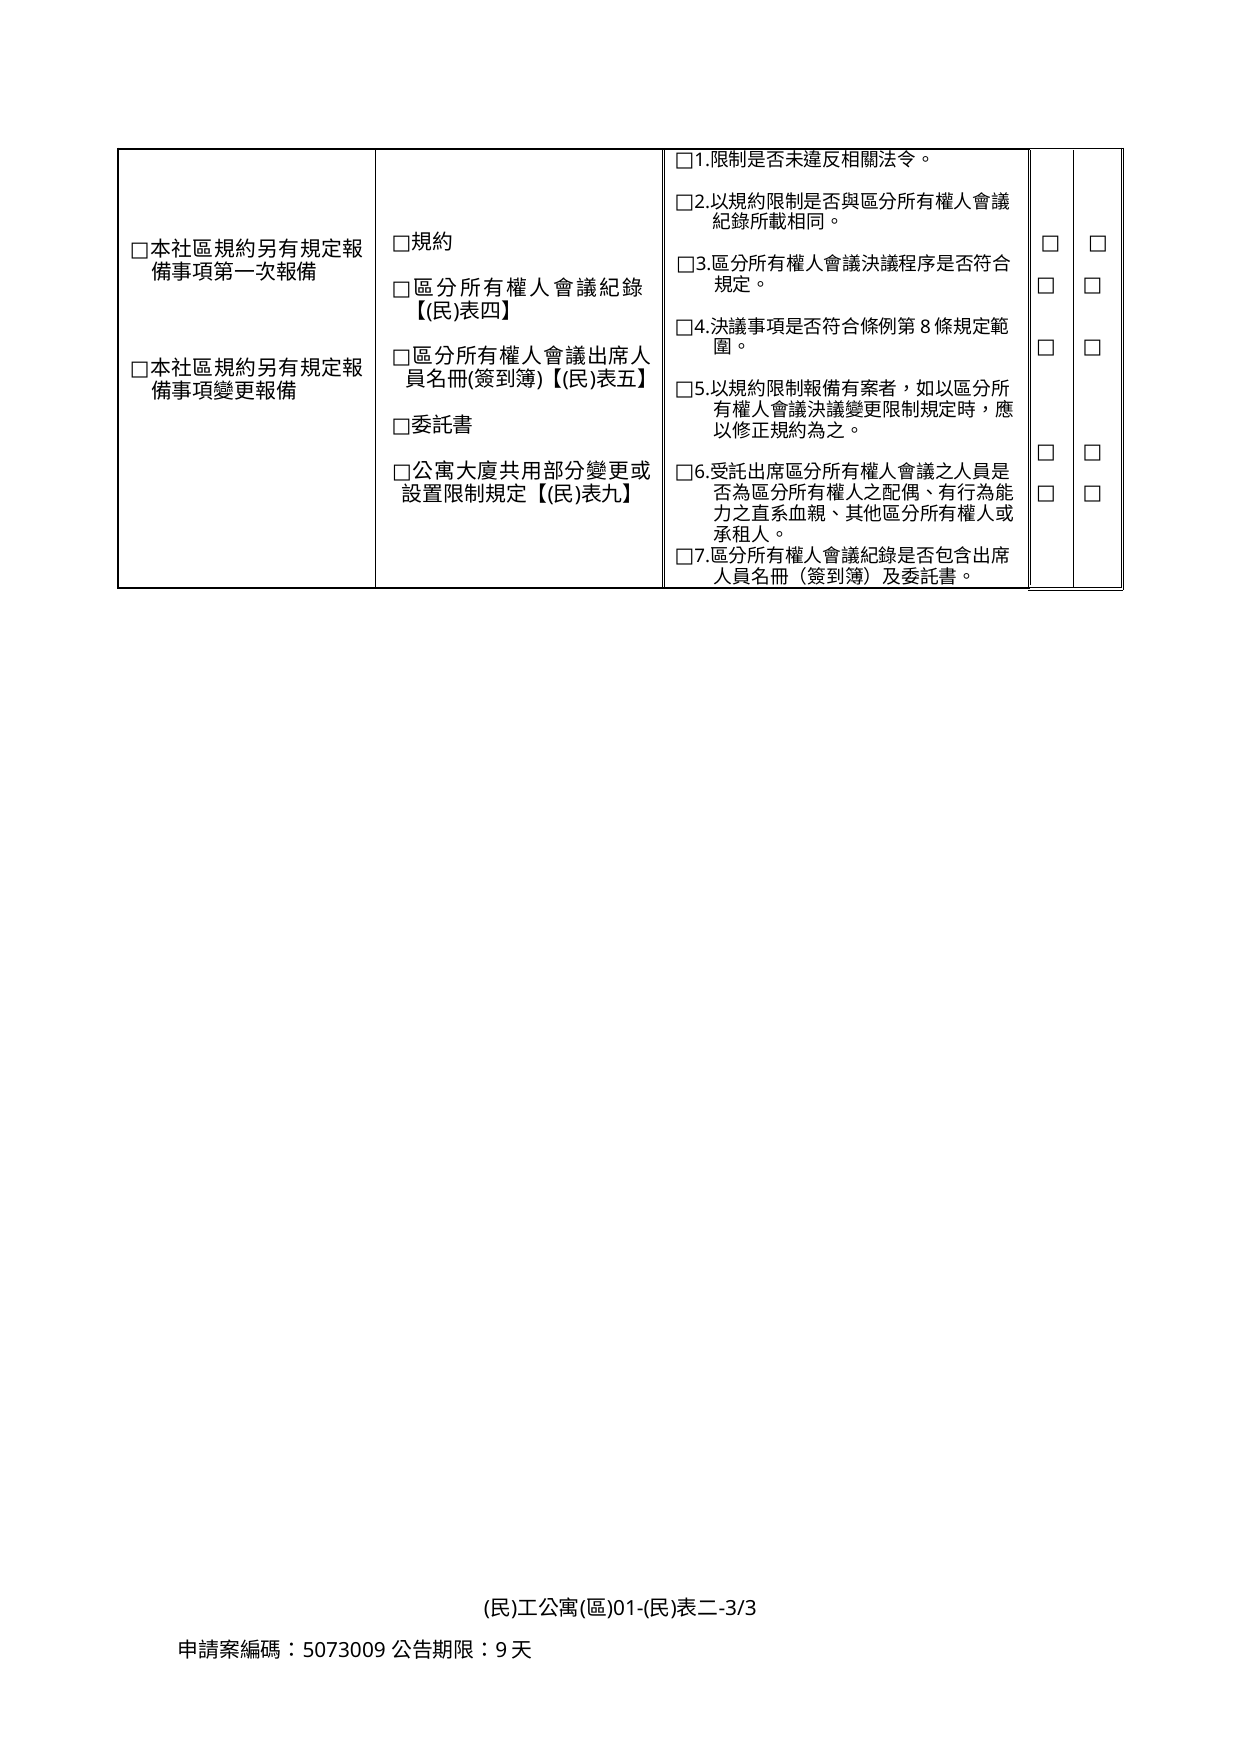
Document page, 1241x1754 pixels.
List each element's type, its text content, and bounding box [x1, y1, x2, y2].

table_cell □本社區規約另有規定報備事項第一次報備 □本社區規約另有規定報備事項變更報備 [119, 150, 375, 587]
table_cell □1.限制是否未違反相關法令。 □2.以規約限制是否與區分所有權人會議紀錄所載相同。 □3.區分所有權人會議決議程序是否符合規定。 □4.決議事項是否符合條例第8條規定範圍。 □5.以規約限制報備有案者，如以區分所有權人會議決議變更限制規定時，應以修正規約為之。 □6.受託出席區分所有權人會議之人員是否為區分所有權人之配偶、有行為能力之直系血親、其他區分所有權人或承租人。 □7.區分所有權人會議紀錄是否包含出席人員名冊（簽到簿）及委託書。 [665, 150, 1028, 587]
table_cell □ □ □ □ □ [1074, 149, 1121, 587]
table_cell □ □ □ □ □ [1029, 149, 1073, 587]
table_cell □規約 □區分所有權人會議紀錄【(民)表四】 □區分所有權人會議出席人員名冊(簽到簿) 【(民)表五】 □委託書 □公寓大廈共用部分變更或設置限制規定【(民)表九】 [376, 150, 662, 587]
